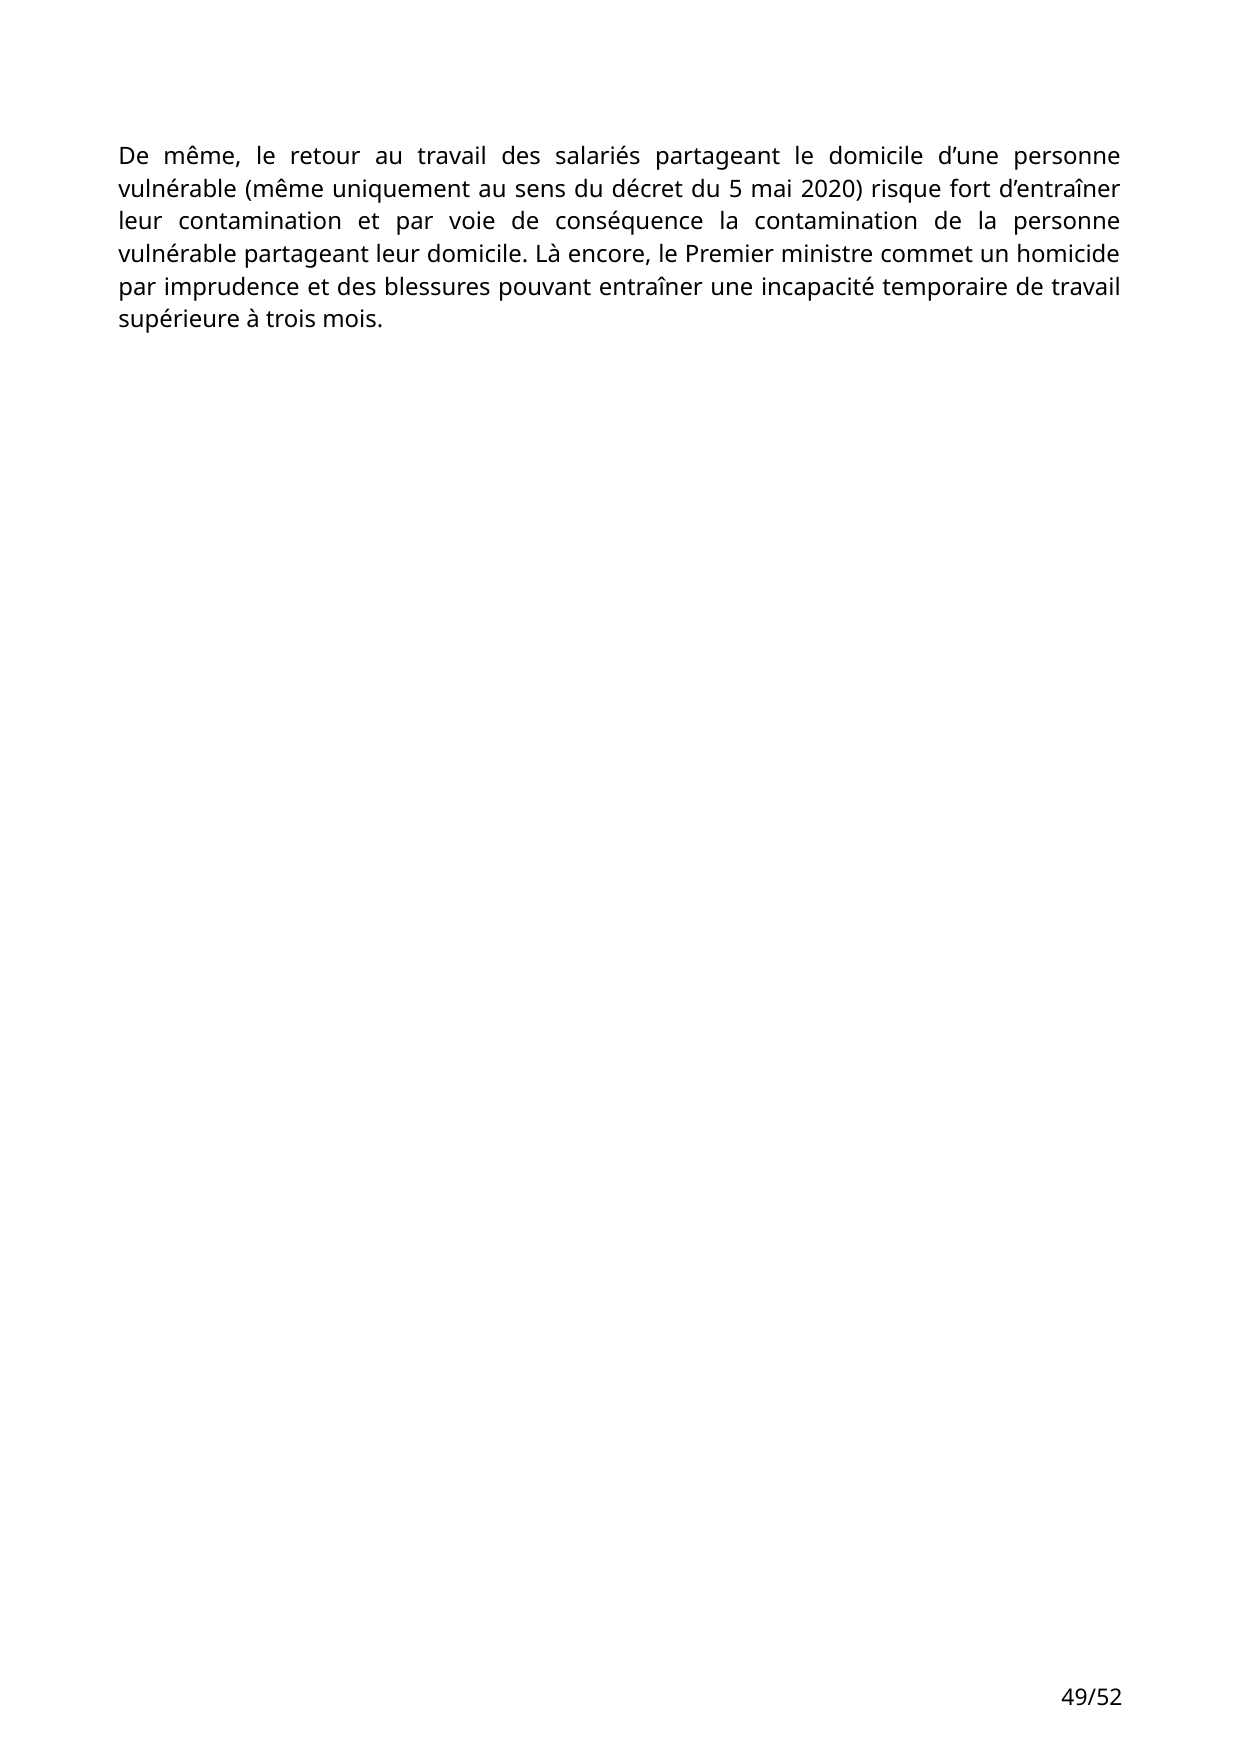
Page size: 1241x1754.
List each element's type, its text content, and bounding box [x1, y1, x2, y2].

text De même, le retour au travail des salariés partageant le domicile d’une personne vulnérable (même uniquement au sens du décret du 5 mai 2020) risque fort d’entraîner leur contamination et par voie de conséquence la contamination de la personne vulnérable partageant leur domicile. Là encore, le Premier ministre commet un homicide par imprudence et des blessures pouvant entraîner une incapacité temporaire de travail supérieure à trois mois. [118, 139, 1122, 334]
